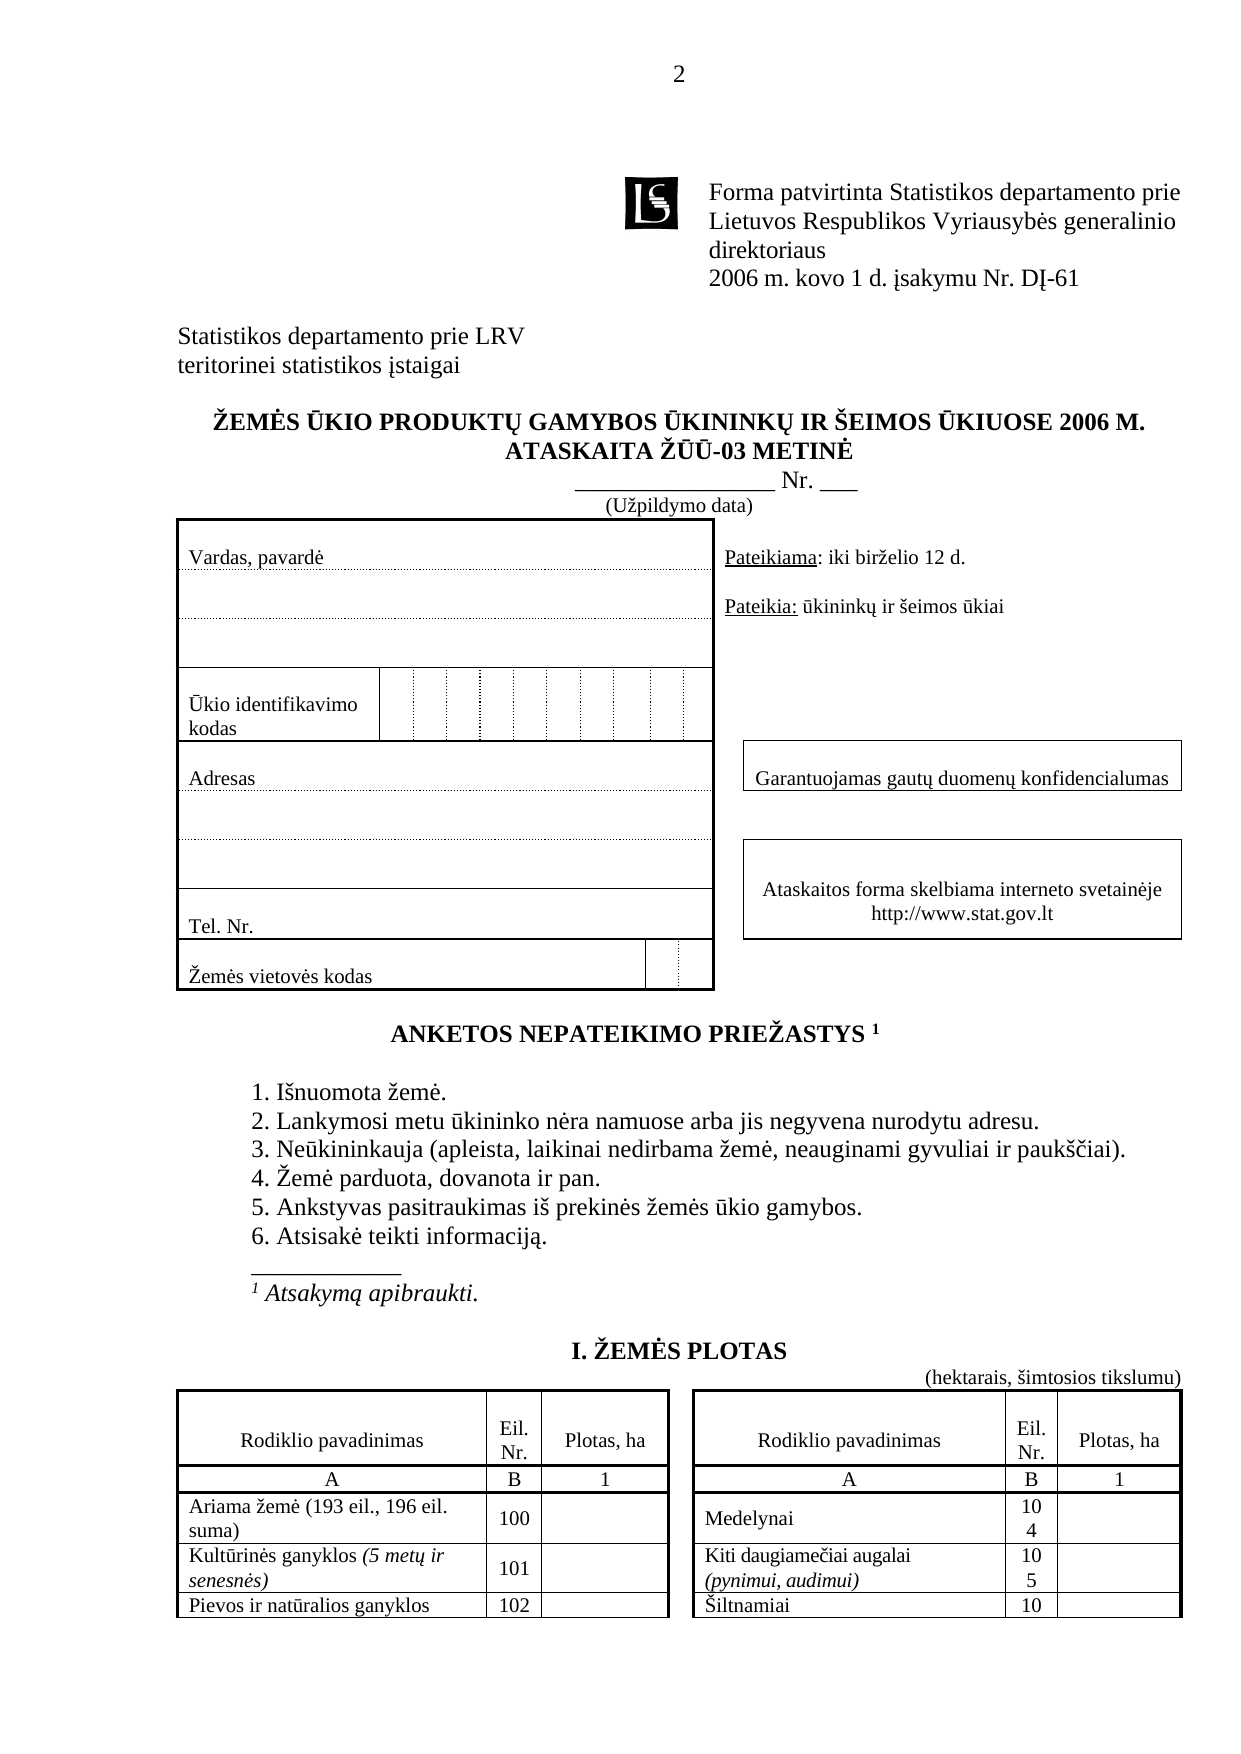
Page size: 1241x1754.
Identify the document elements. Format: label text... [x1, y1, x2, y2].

table_cell [446, 668, 480, 740]
table_cell Pievos ir natūralios ganyklos [179, 1593, 486, 1617]
text (hektarais, šimtosios tikslumu) [177, 1364, 1181, 1389]
text I. ŽEMĖS PLOTAS [177, 1336, 1181, 1364]
text Anketos nepateikimo priežastys 1 [177, 1019, 1092, 1048]
table_cell [684, 668, 712, 740]
table_header Plotas, ha [1058, 1392, 1179, 1464]
table_cell [179, 569, 712, 618]
table_cell [580, 668, 614, 740]
table_cell [670, 1464, 692, 1491]
table_cell 10 [1006, 1593, 1057, 1617]
text (Užpildymo data) [177, 493, 1181, 517]
table_cell Adresas [179, 742, 712, 790]
table_header Pateikiama: iki birželio 12 d. [715, 518, 1181, 569]
table_cell Medelynai [695, 1494, 1005, 1542]
table_cell [715, 740, 743, 790]
text 6. Atsisakė teikti informaciją. [177, 1221, 1181, 1249]
table_cell Šiltnamiai [695, 1593, 1005, 1617]
table_cell [646, 940, 679, 988]
table_header Plotas, ha [542, 1392, 667, 1464]
table_header [670, 1389, 692, 1464]
table_cell [179, 839, 712, 888]
table_cell A [179, 1467, 486, 1491]
table_cell [179, 790, 712, 839]
text 2006 m. kovo 1 d. įsakymu Nr. DĮ-61 [177, 263, 1196, 292]
table_cell Ariama žemė (193 eil., 196 eil. suma) [179, 1494, 486, 1542]
table_cell [715, 888, 743, 938]
table_cell [670, 1491, 692, 1542]
text 5. Ankstyvas pasitraukimas iš prekinės žemės ūkio gamybos. [177, 1192, 1181, 1221]
table_header Rodiklio pavadinimas [179, 1392, 486, 1464]
text 1. Išnuomota žemė. [177, 1077, 1181, 1106]
table_cell Kultūrinės ganyklos (5 metų ir senesnės) [179, 1544, 486, 1592]
table_cell [513, 668, 547, 740]
text [177, 177, 625, 206]
table_cell [715, 667, 1181, 740]
table_cell Žemės vietovės kodas [179, 940, 645, 988]
table_cell Kiti daugiamečiai augalai (pynimui, audimui) [695, 1544, 1005, 1592]
table_cell [1058, 1494, 1179, 1542]
table_cell 1 [542, 1467, 667, 1491]
table_cell 100 [487, 1494, 541, 1542]
table_cell 102 [487, 1593, 541, 1617]
text ____________ [177, 1249, 1181, 1278]
table_cell [179, 618, 712, 667]
table_cell [650, 668, 684, 740]
text 3. Neūkininkauja (apleista, laikinai nedirbama žemė, neauginami gyvuliai ir paukščiai). [177, 1134, 1181, 1163]
table_cell garantuojamas gautų duomenų konfidencialumas [744, 741, 1181, 790]
table_cell [380, 668, 413, 740]
table_cell B [1006, 1467, 1057, 1491]
table_cell [715, 618, 1181, 667]
table_header Eil. Nr. [1006, 1392, 1057, 1464]
table_cell [743, 791, 1181, 839]
table_cell Tel. Nr. [179, 889, 712, 938]
table_cell [1058, 1544, 1179, 1592]
table_cell 105 [1006, 1544, 1057, 1592]
table_cell [480, 668, 513, 740]
table_cell [679, 940, 712, 988]
table_cell [1058, 1593, 1179, 1617]
text ________________ Nr. ___ [177, 465, 1181, 493]
text žemės ūkio produktų gamybos ūkininkų ir šeimos ūkiuose 2006 m. ataskaita ŽŪŪ-03 METINĖ [177, 407, 1181, 465]
table_header Rodiklio pavadinimas [695, 1392, 1005, 1464]
table_cell Pateikia: ūkininkų ir šeimos ūkiai [715, 569, 1181, 618]
table_cell [547, 668, 580, 740]
table_cell Ataskaitos forma skelbiama interneto svetainėje http://www.stat.gov.lt [744, 840, 1181, 938]
table_cell [542, 1544, 667, 1592]
table_header Eil. Nr. [487, 1392, 541, 1464]
text direktoriaus [177, 235, 1196, 263]
text 2. Lankymosi metu ūkininko nėra namuose arba jis negyvena nurodytu adresu. [177, 1106, 1181, 1134]
table_cell B [487, 1467, 541, 1491]
text teritorinei statistikos įstaigai [177, 350, 1181, 378]
table_cell A [695, 1467, 1005, 1491]
table_cell [542, 1593, 667, 1617]
table_cell [715, 790, 743, 839]
table_cell [413, 668, 446, 740]
text Forma patvirtinta Statistikos departamento prie [679, 177, 1196, 206]
text Lietuvos Respublikos Vyriausybės generalinio [177, 206, 1196, 235]
table_cell [670, 1592, 692, 1617]
table_cell 104 [1006, 1494, 1057, 1542]
text 1 Atsakymą apibraukti. [177, 1278, 1181, 1307]
table_cell [743, 940, 1181, 988]
table_cell 1 [1058, 1467, 1179, 1491]
table_cell [542, 1494, 667, 1542]
table_cell Ūkio identifikavimo kodas [179, 668, 379, 740]
table_cell [614, 668, 650, 740]
table_cell [715, 839, 743, 888]
text 4. Žemė parduota, dovanota ir pan. [177, 1163, 1181, 1192]
table_cell 101 [487, 1544, 541, 1592]
text Statistikos departamento prie LRV [177, 321, 1181, 350]
table_header Vardas, pavardė [179, 521, 712, 569]
table_cell [670, 1543, 692, 1592]
table_cell [715, 938, 743, 988]
